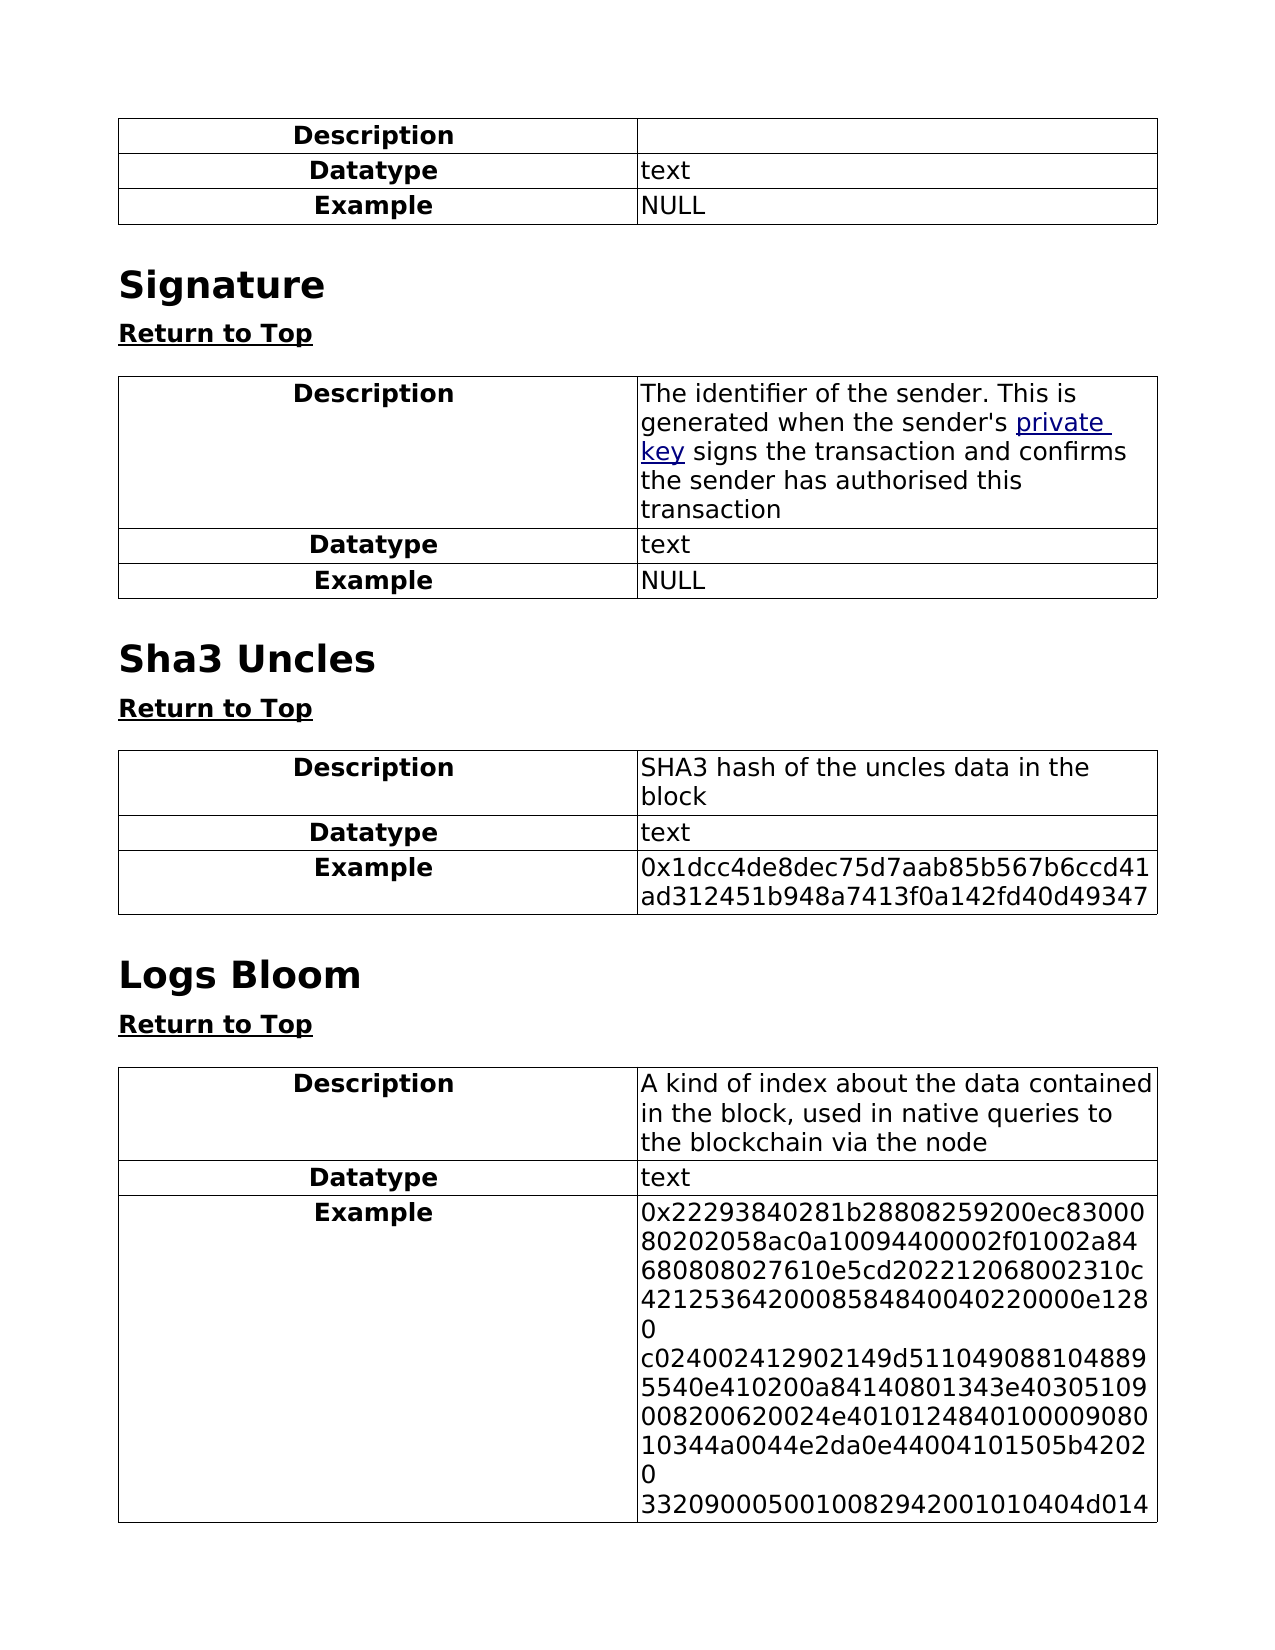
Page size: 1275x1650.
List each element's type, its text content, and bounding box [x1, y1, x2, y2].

table_cell Example [119, 1196, 637, 1522]
table_cell Datatype [119, 1161, 637, 1195]
table_cell text [638, 154, 1157, 188]
table_cell text [638, 1161, 1157, 1195]
table_header Description [119, 377, 637, 528]
table_cell Example [119, 189, 637, 223]
text Return to Top [118, 1010, 1157, 1039]
text Return to Top [118, 319, 1157, 349]
table_cell Example [119, 564, 637, 598]
subtitle Sha3 Uncles [118, 638, 1157, 681]
table_cell Datatype [119, 154, 637, 188]
table_cell Example [119, 851, 637, 914]
subtitle Signature [118, 263, 1157, 307]
table_cell Datatype [119, 816, 637, 850]
table_header Description [119, 1068, 637, 1160]
subtitle Logs Bloom [118, 954, 1157, 998]
text Return to Top [118, 694, 1157, 723]
table_cell Datatype [119, 529, 637, 563]
table_cell NULL [638, 189, 1157, 223]
table_cell 0x22293840281b28808259200ec8300080202058ac0a10094400002f01002a84680808027610e5cd202212068002310c4212536420008584840040220000e1280 c024002412902149d5110490881048895540e410200a84140801343e40305109008200620024e401012484010000908010344a0044e2da0e44004101505b42020 3320900050010082942001010404d014 [638, 1196, 1157, 1522]
table_header The identifier of the sender. This is generated when the sender's private key signs the transaction and confirms the sender has authorised this transaction [638, 377, 1157, 528]
table_cell text [638, 816, 1157, 850]
table_cell 0x1dcc4de8dec75d7aab85b567b6ccd41ad312451b948a7413f0a142fd40d49347 [638, 851, 1157, 914]
table_header A kind of index about the data contained in the block, used in native queries to the blockchain via the node [638, 1068, 1157, 1160]
table_cell NULL [638, 564, 1157, 598]
table_header SHA3 hash of the uncles data in the block [638, 751, 1157, 815]
table_cell text [638, 529, 1157, 563]
table_header [638, 119, 1157, 153]
table_header Description [119, 119, 637, 153]
table_header Description [119, 751, 637, 815]
